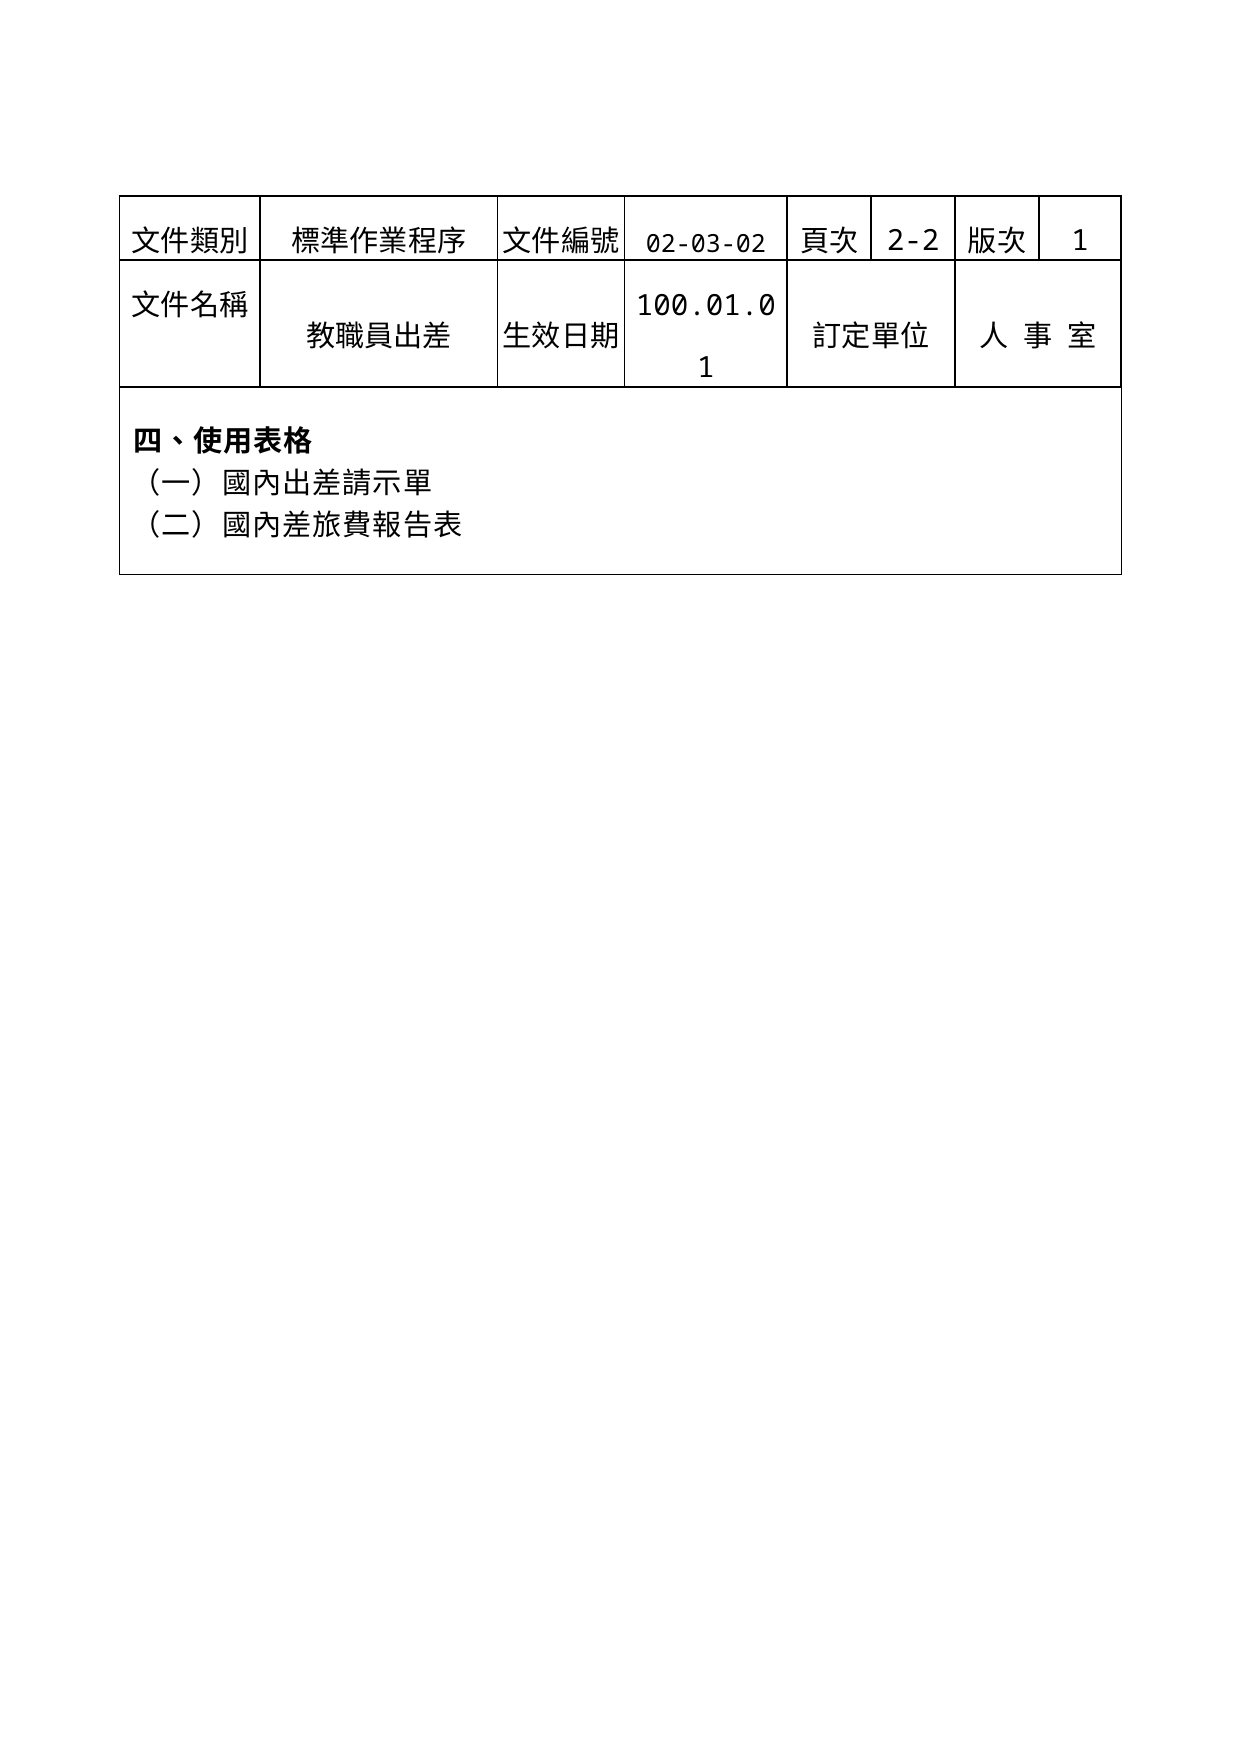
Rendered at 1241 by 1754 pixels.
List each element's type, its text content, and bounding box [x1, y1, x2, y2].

table_cell 教職員出差 [261, 261, 497, 386]
table_cell 生效日期 [498, 261, 624, 386]
table_header 1 [1040, 197, 1120, 259]
table_cell 人 事 室 [956, 261, 1120, 386]
table_header 文件類別 [120, 197, 259, 259]
table_cell 文件名稱 [120, 261, 259, 386]
table_cell 訂定單位 [788, 261, 954, 386]
table_header 2-2 [872, 197, 954, 259]
table_header 標準作業程序 [261, 197, 497, 259]
table_header 02-03-02 [625, 197, 786, 259]
table_header 文件編號 [498, 197, 624, 259]
table_cell 100.01.01 [625, 261, 786, 386]
table_cell 四、使用表格 （一）國內出差請示單 （二）國內差旅費報告表 [120, 388, 1121, 573]
table_header 頁次 [788, 197, 870, 259]
table_header 版次 [956, 197, 1038, 259]
